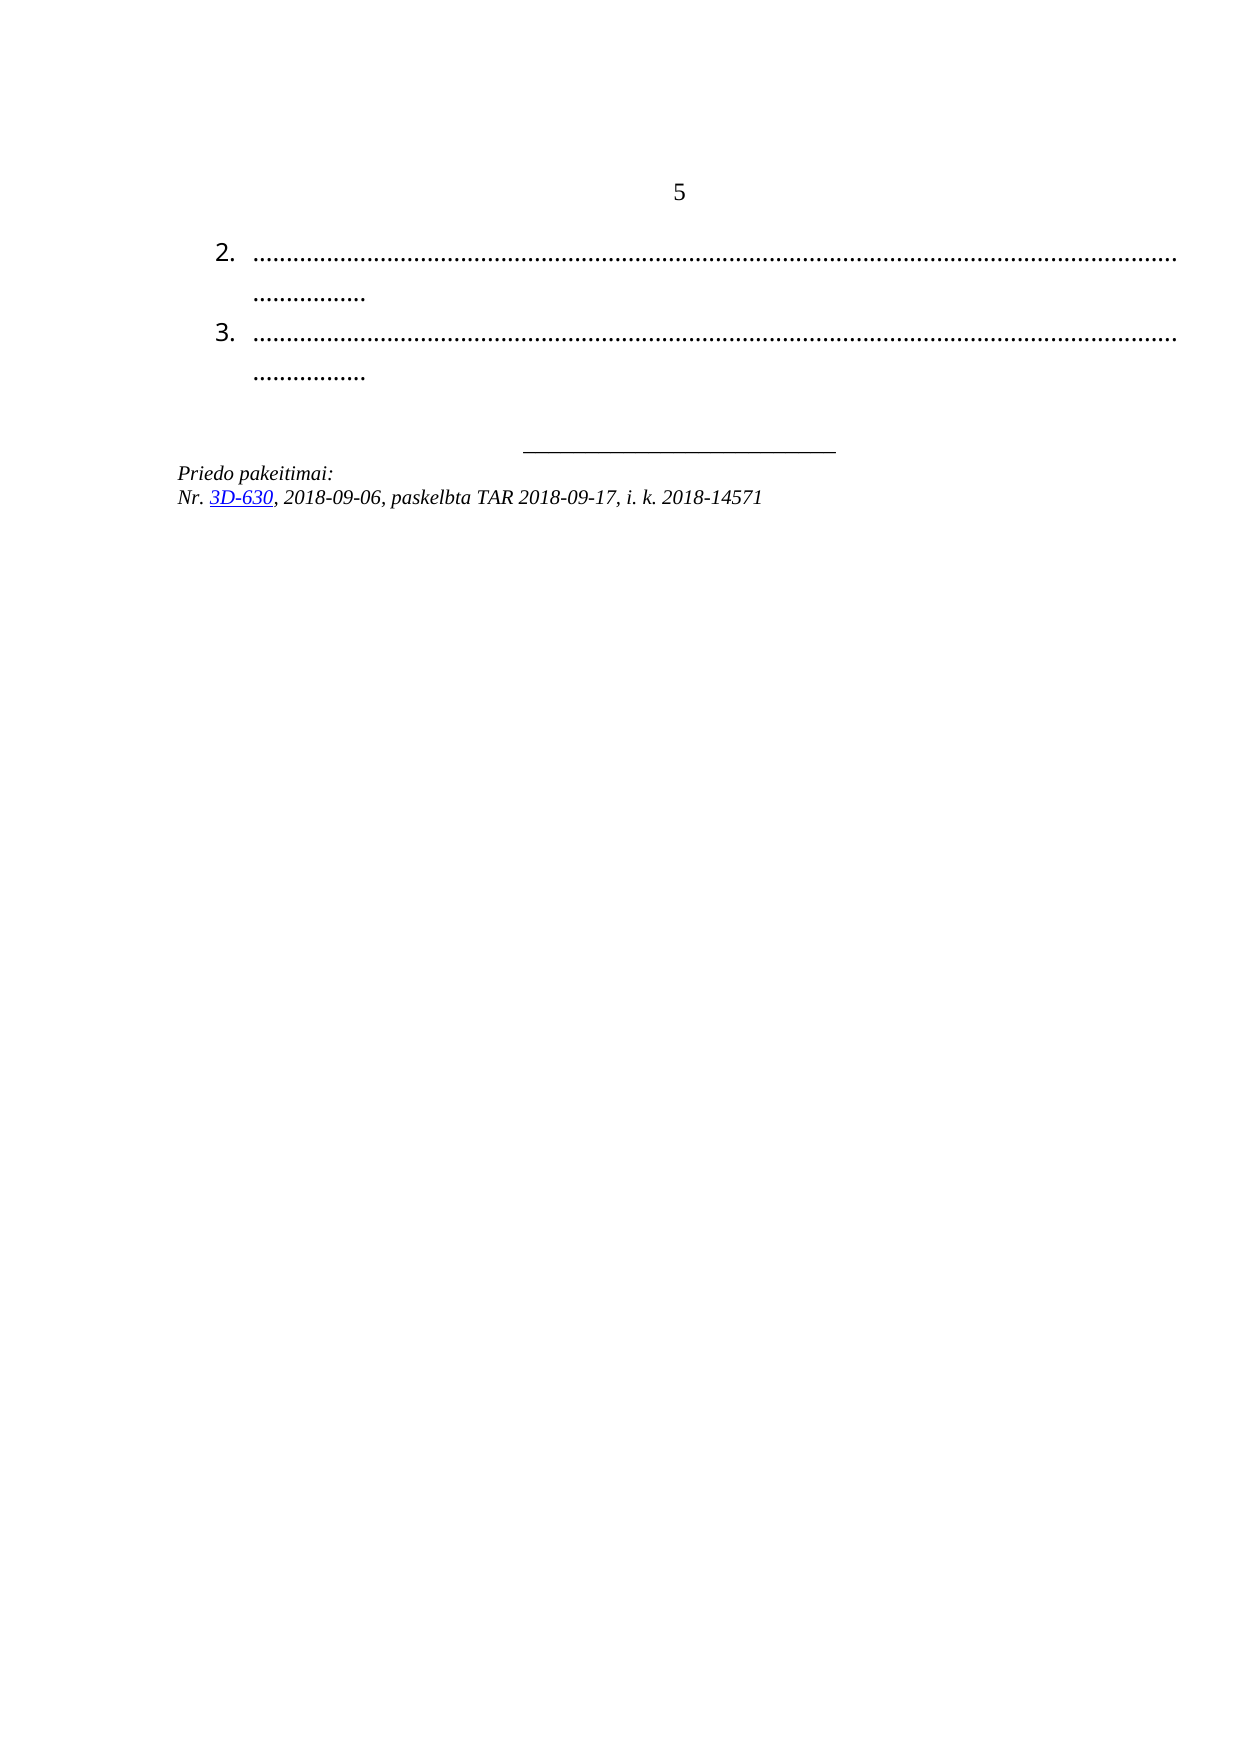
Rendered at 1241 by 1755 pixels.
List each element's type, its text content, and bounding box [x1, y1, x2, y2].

text _________________________ [177, 427, 1181, 456]
text 3. ........................................................................................................................................................... [215, 314, 1181, 388]
text 2. ........................................................................................................................................................... [215, 235, 1181, 308]
text Priedo pakeitimai: [177, 461, 1181, 485]
text Nr. 3D-630, 2018-09-06, paskelbta TAR 2018-09-17, i. k. 2018-14571 [177, 485, 1181, 509]
